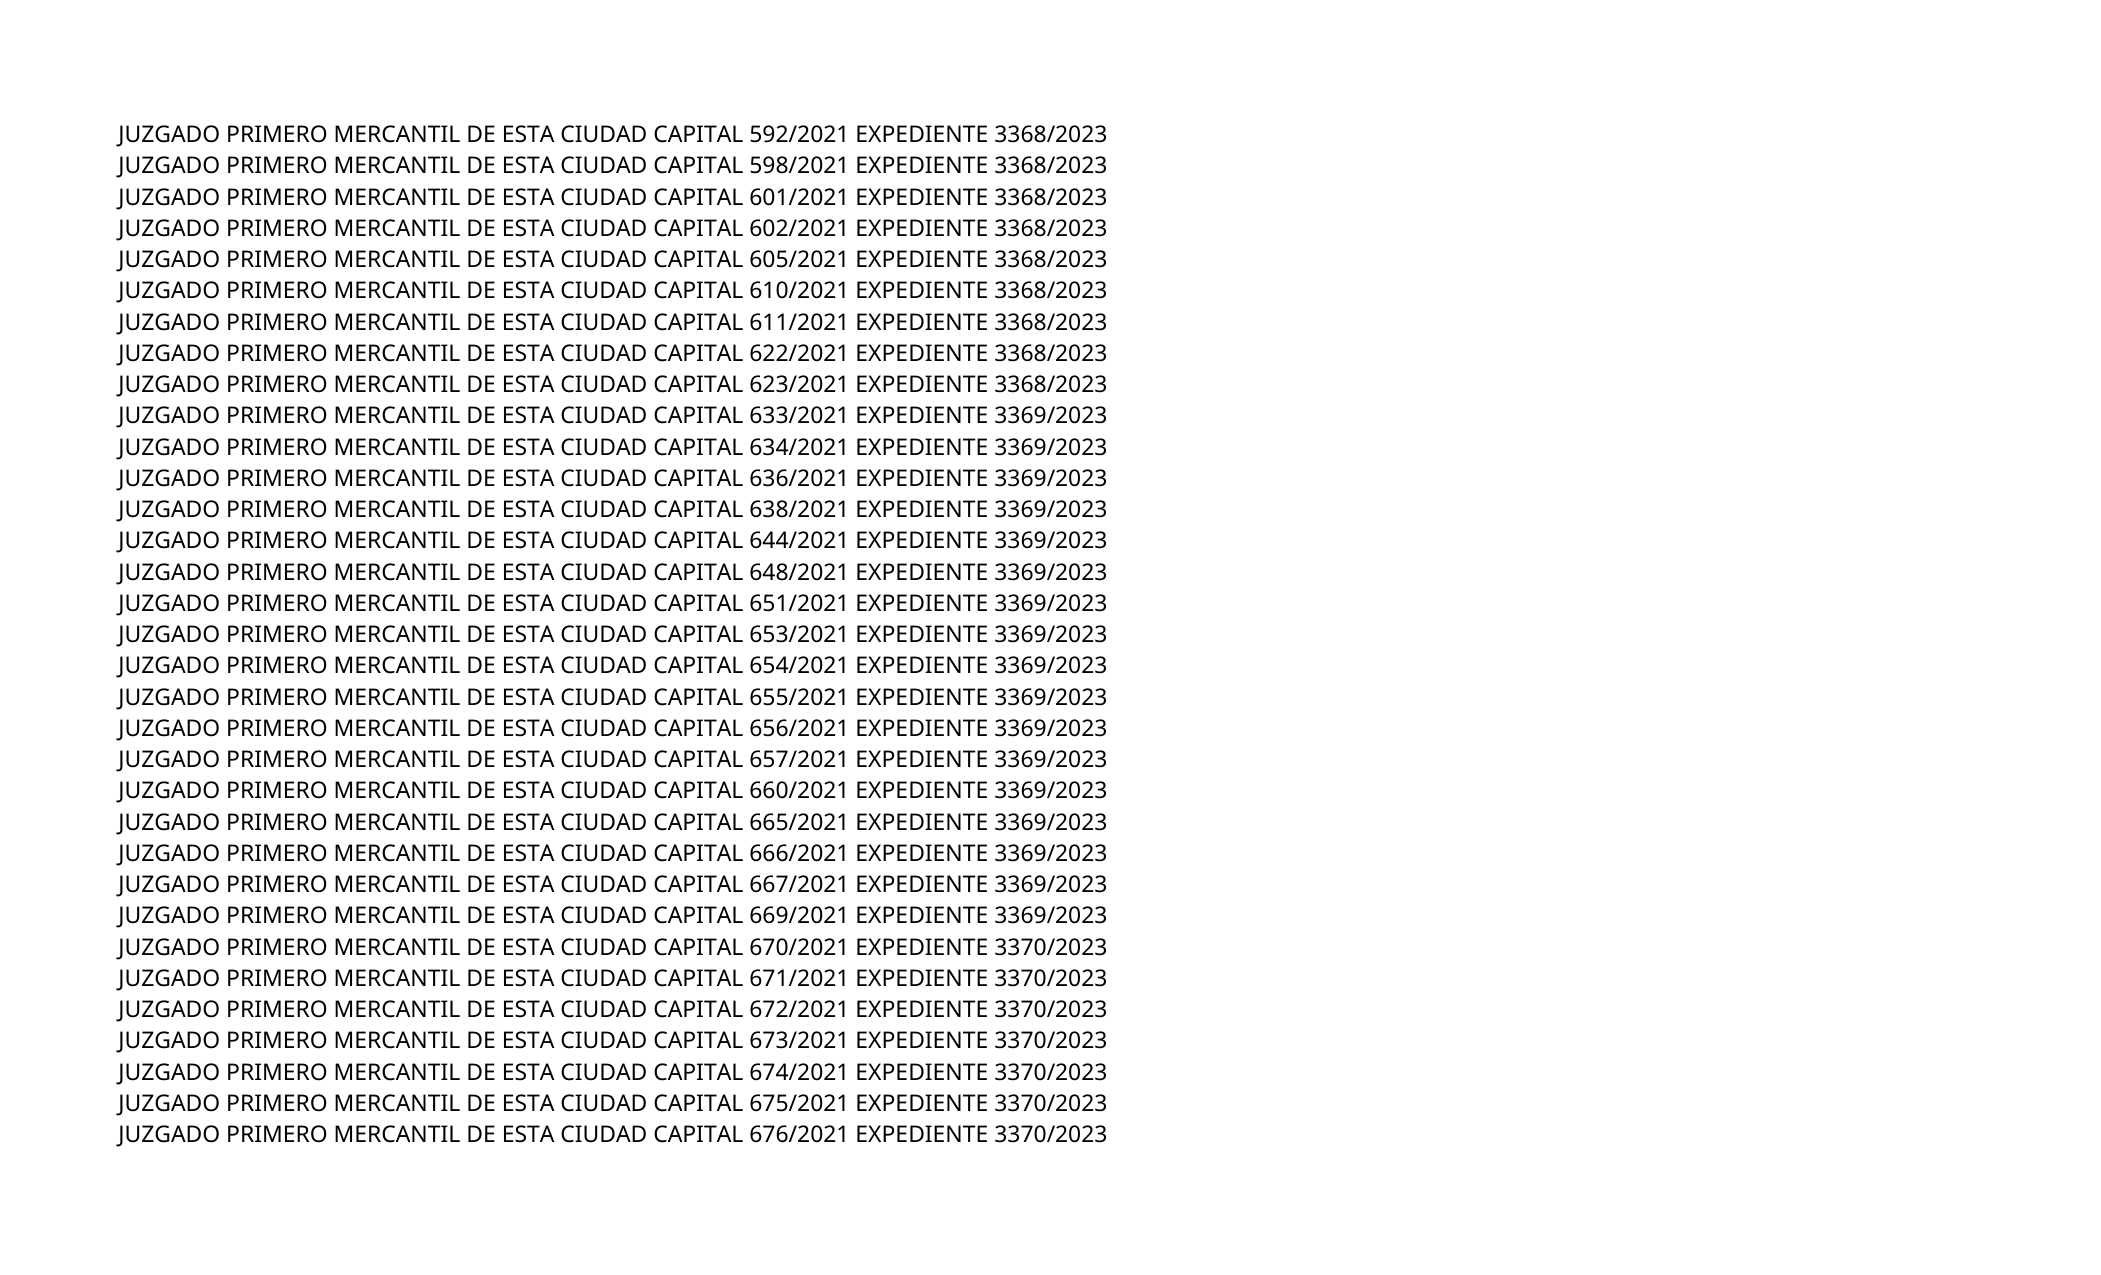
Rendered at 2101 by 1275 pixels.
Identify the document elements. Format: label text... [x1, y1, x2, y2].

text JUZGADO PRIMERO MERCANTIL DE ESTA CIUDAD CAPITAL 622/2021 EXPEDIENTE 3368/2023 [118, 337, 1982, 368]
text JUZGADO PRIMERO MERCANTIL DE ESTA CIUDAD CAPITAL 633/2021 EXPEDIENTE 3369/2023 [118, 399, 1982, 431]
text JUZGADO PRIMERO MERCANTIL DE ESTA CIUDAD CAPITAL 672/2021 EXPEDIENTE 3370/2023 [118, 993, 1982, 1024]
text JUZGADO PRIMERO MERCANTIL DE ESTA CIUDAD CAPITAL 660/2021 EXPEDIENTE 3369/2023 [118, 774, 1982, 806]
text JUZGADO PRIMERO MERCANTIL DE ESTA CIUDAD CAPITAL 665/2021 EXPEDIENTE 3369/2023 [118, 806, 1982, 837]
text JUZGADO PRIMERO MERCANTIL DE ESTA CIUDAD CAPITAL 605/2021 EXPEDIENTE 3368/2023 [118, 243, 1982, 274]
text JUZGADO PRIMERO MERCANTIL DE ESTA CIUDAD CAPITAL 676/2021 EXPEDIENTE 3370/2023 [118, 1118, 1982, 1149]
text JUZGADO PRIMERO MERCANTIL DE ESTA CIUDAD CAPITAL 648/2021 EXPEDIENTE 3369/2023 [118, 556, 1982, 587]
text JUZGADO PRIMERO MERCANTIL DE ESTA CIUDAD CAPITAL 673/2021 EXPEDIENTE 3370/2023 [118, 1024, 1982, 1056]
text JUZGADO PRIMERO MERCANTIL DE ESTA CIUDAD CAPITAL 623/2021 EXPEDIENTE 3368/2023 [118, 368, 1982, 399]
text JUZGADO PRIMERO MERCANTIL DE ESTA CIUDAD CAPITAL 611/2021 EXPEDIENTE 3368/2023 [118, 306, 1982, 337]
text JUZGADO PRIMERO MERCANTIL DE ESTA CIUDAD CAPITAL 670/2021 EXPEDIENTE 3370/2023 [118, 931, 1982, 962]
text JUZGADO PRIMERO MERCANTIL DE ESTA CIUDAD CAPITAL 666/2021 EXPEDIENTE 3369/2023 [118, 837, 1982, 868]
text JUZGADO PRIMERO MERCANTIL DE ESTA CIUDAD CAPITAL 636/2021 EXPEDIENTE 3369/2023 [118, 462, 1982, 493]
text JUZGADO PRIMERO MERCANTIL DE ESTA CIUDAD CAPITAL 610/2021 EXPEDIENTE 3368/2023 [118, 274, 1982, 306]
text JUZGADO PRIMERO MERCANTIL DE ESTA CIUDAD CAPITAL 671/2021 EXPEDIENTE 3370/2023 [118, 962, 1982, 993]
text JUZGADO PRIMERO MERCANTIL DE ESTA CIUDAD CAPITAL 674/2021 EXPEDIENTE 3370/2023 [118, 1056, 1982, 1087]
text JUZGADO PRIMERO MERCANTIL DE ESTA CIUDAD CAPITAL 657/2021 EXPEDIENTE 3369/2023 [118, 743, 1982, 774]
text JUZGADO PRIMERO MERCANTIL DE ESTA CIUDAD CAPITAL 653/2021 EXPEDIENTE 3369/2023 [118, 618, 1982, 649]
text JUZGADO PRIMERO MERCANTIL DE ESTA CIUDAD CAPITAL 601/2021 EXPEDIENTE 3368/2023 [118, 181, 1982, 212]
text JUZGADO PRIMERO MERCANTIL DE ESTA CIUDAD CAPITAL 634/2021 EXPEDIENTE 3369/2023 [118, 431, 1982, 462]
text JUZGADO PRIMERO MERCANTIL DE ESTA CIUDAD CAPITAL 675/2021 EXPEDIENTE 3370/2023 [118, 1087, 1982, 1118]
text JUZGADO PRIMERO MERCANTIL DE ESTA CIUDAD CAPITAL 654/2021 EXPEDIENTE 3369/2023 [118, 649, 1982, 681]
text JUZGADO PRIMERO MERCANTIL DE ESTA CIUDAD CAPITAL 592/2021 EXPEDIENTE 3368/2023 [118, 118, 1982, 149]
text JUZGADO PRIMERO MERCANTIL DE ESTA CIUDAD CAPITAL 644/2021 EXPEDIENTE 3369/2023 [118, 524, 1982, 556]
text JUZGADO PRIMERO MERCANTIL DE ESTA CIUDAD CAPITAL 598/2021 EXPEDIENTE 3368/2023 [118, 149, 1982, 181]
text JUZGADO PRIMERO MERCANTIL DE ESTA CIUDAD CAPITAL 602/2021 EXPEDIENTE 3368/2023 [118, 212, 1982, 243]
text JUZGADO PRIMERO MERCANTIL DE ESTA CIUDAD CAPITAL 655/2021 EXPEDIENTE 3369/2023 [118, 681, 1982, 712]
text JUZGADO PRIMERO MERCANTIL DE ESTA CIUDAD CAPITAL 667/2021 EXPEDIENTE 3369/2023 [118, 868, 1982, 899]
text JUZGADO PRIMERO MERCANTIL DE ESTA CIUDAD CAPITAL 651/2021 EXPEDIENTE 3369/2023 [118, 587, 1982, 618]
text JUZGADO PRIMERO MERCANTIL DE ESTA CIUDAD CAPITAL 669/2021 EXPEDIENTE 3369/2023 [118, 899, 1982, 931]
text JUZGADO PRIMERO MERCANTIL DE ESTA CIUDAD CAPITAL 638/2021 EXPEDIENTE 3369/2023 [118, 493, 1982, 524]
text JUZGADO PRIMERO MERCANTIL DE ESTA CIUDAD CAPITAL 656/2021 EXPEDIENTE 3369/2023 [118, 712, 1982, 743]
